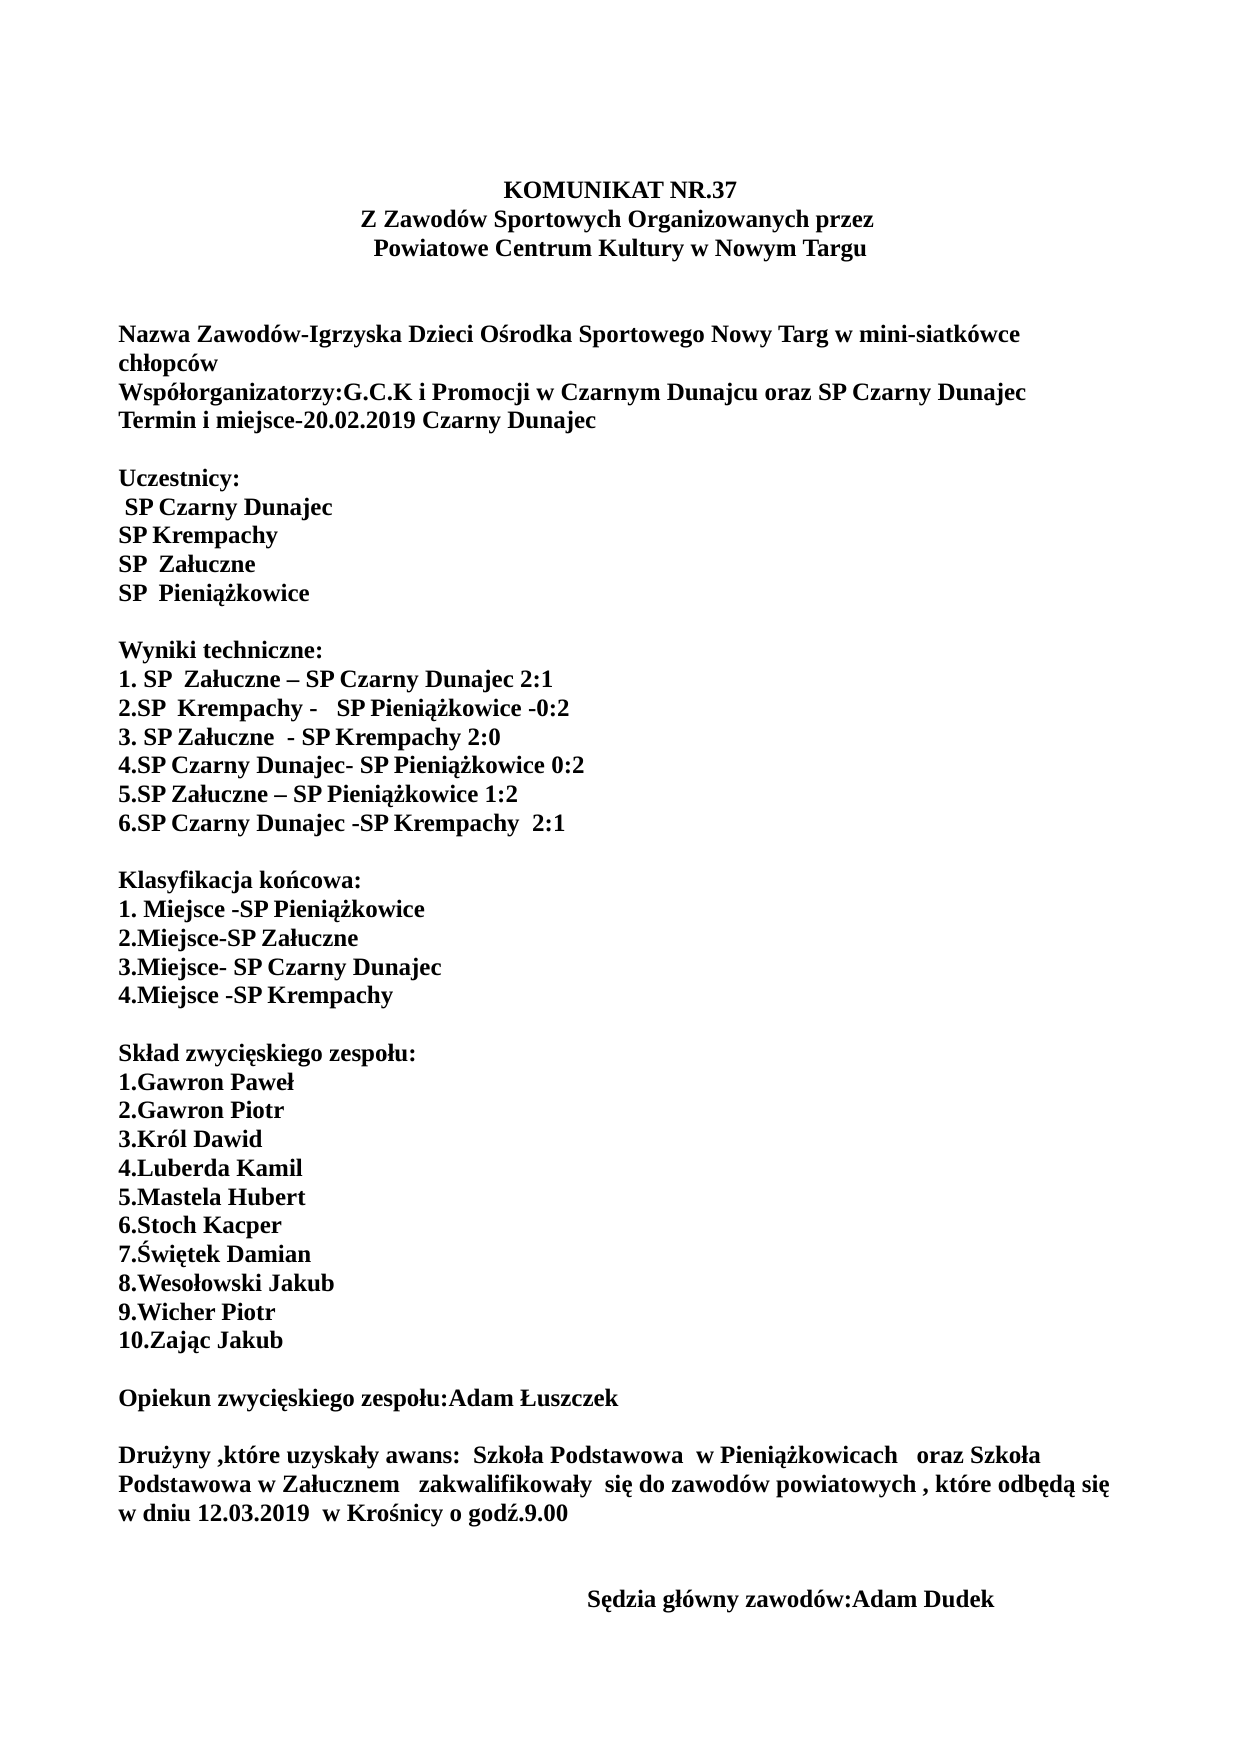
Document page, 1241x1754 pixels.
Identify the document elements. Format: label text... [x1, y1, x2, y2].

text SP Pieniążkowice [118, 578, 1122, 607]
text Drużyny ,które uzyskały awans: Szkoła Podstawowa w Pieniążkowicach oraz Szkoła Podstawowa w Załucznem zakwalifikowały się do zawodów powiatowych , które odbędą się w dniu 12.03.2019 w Krośnicy o godź.9.00 [118, 1441, 1122, 1527]
text 2.SP Krempachy - SP Pieniążkowice -0:2 [118, 693, 1122, 722]
text 5.SP Załuczne – SP Pieniążkowice 1:2 [118, 779, 1122, 808]
text Współorganizatorzy:G.C.K i Promocji w Czarnym Dunajcu oraz SP Czarny Dunajec [118, 377, 1122, 406]
text 2.Gawron Piotr [118, 1096, 1122, 1124]
text 4.SP Czarny Dunajec- SP Pieniążkowice 0:2 [118, 751, 1122, 779]
text Klasyfikacja końcowa: [118, 866, 1122, 894]
text Wyniki techniczne: [118, 636, 1122, 664]
text SP Czarny Dunajec [118, 492, 1122, 521]
text 8.Wesołowski Jakub [118, 1268, 1122, 1297]
text 3. SP Załuczne - SP Krempachy 2:0 [118, 722, 1122, 751]
text Nazwa Zawodów-Igrzyska Dzieci Ośrodka Sportowego Nowy Targ w mini-siatkówce chłopców [118, 319, 1122, 377]
text 6.SP Czarny Dunajec -SP Krempachy 2:1 [118, 808, 1122, 837]
text 1.Gawron Paweł [118, 1067, 1122, 1096]
text 6.Stoch Kacper [118, 1211, 1122, 1239]
text 1. Miejsce -SP Pieniążkowice [118, 894, 1122, 923]
text 5.Mastela Hubert [118, 1182, 1122, 1211]
text KOMUNIKAT NR.37 [118, 176, 1122, 204]
text 9.Wicher Piotr [118, 1297, 1122, 1326]
text Skład zwycięskiego zespołu: [118, 1038, 1122, 1067]
text Uczestnicy: [118, 463, 1122, 492]
text SP Krempachy [118, 521, 1122, 549]
text 4.Luberda Kamil [118, 1153, 1122, 1182]
text Z Zawodów Sportowych Organizowanych przez [118, 204, 1122, 233]
text 3.Miejsce- SP Czarny Dunajec [118, 952, 1122, 981]
text Opiekun zwycięskiego zespołu:Adam Łuszczek [118, 1383, 1122, 1412]
text 7.Świętek Damian [118, 1239, 1122, 1268]
text 4.Miejsce -SP Krempachy [118, 981, 1122, 1009]
text Termin i miejsce-20.02.2019 Czarny Dunajec [118, 406, 1122, 434]
text 3.Król Dawid [118, 1124, 1122, 1153]
text 2.Miejsce-SP Załuczne [118, 923, 1122, 952]
text SP Załuczne [118, 549, 1122, 578]
text Sędzia główny zawodów:Adam Dudek [118, 1584, 1122, 1613]
text Powiatowe Centrum Kultury w Nowym Targu [118, 233, 1122, 262]
text 1. SP Załuczne – SP Czarny Dunajec 2:1 [118, 664, 1122, 693]
text 10.Zając Jakub [118, 1326, 1122, 1354]
